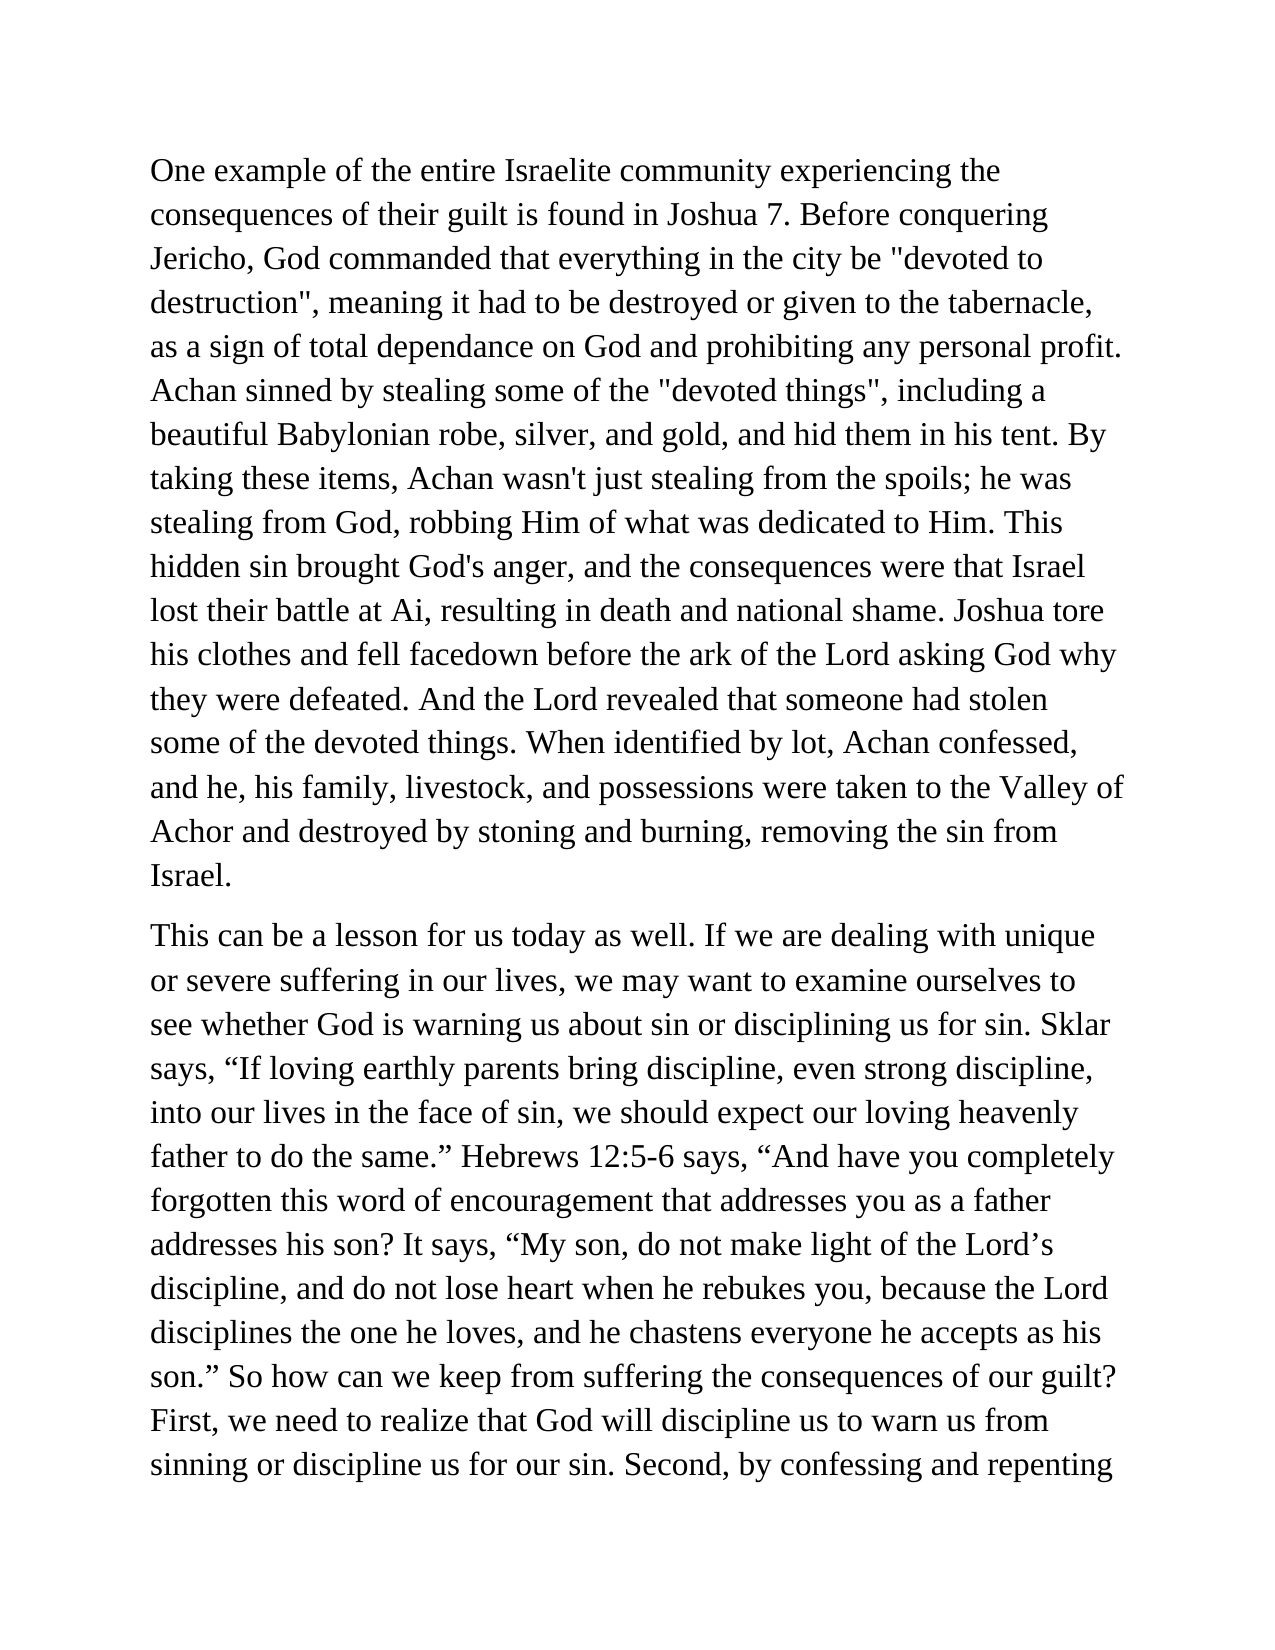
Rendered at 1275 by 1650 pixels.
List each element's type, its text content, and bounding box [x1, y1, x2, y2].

text One example of the entire Israelite community experiencing the consequences of their guilt is found in Joshua 7. Before conquering Jericho, God commanded that everything in the city be "devoted to destruction", meaning it had to be destroyed or given to the tabernacle, as a sign of total dependance on God and prohibiting any personal profit. Achan sinned by stealing some of the "devoted things", including a beautiful Babylonian robe, silver, and gold, and hid them in his tent. By taking these items, Achan wasn't just stealing from the spoils; he was stealing from God, robbing Him of what was dedicated to Him. This hidden sin brought God's anger, and the consequences were that Israel lost their battle at Ai, resulting in death and national shame. Joshua tore his clothes and fell facedown before the ark of the Lord asking God why they were defeated. And the Lord revealed that someone had stolen some of the devoted things. When identified by lot, Achan confessed, and he, his family, livestock, and possessions were taken to the Valley of Achor and destroyed by stoning and burning, removing the sin from Israel. [150, 150, 1125, 893]
text This can be a lesson for us today as well. If we are dealing with unique or severe suffering in our lives, we may want to examine ourselves to see whether God is warning us about sin or disciplining us for sin. Sklar says, “If loving earthly parents bring discipline, even strong discipline, into our lives in the face of sin, we should expect our loving heavenly father to do the same.” Hebrews 12:5-6 says, “And have you completely forgotten this word of encouragement that addresses you as a father addresses his son? It says, “My son, do not make light of the Lord’s discipline, and do not lose heart when he rebukes you, because the Lord disciplines the one he loves, and he chastens everyone he accepts as his son.” So how can we keep from suffering the consequences of our guilt? First, we need to realize that God will discipline us to warn us from sinning or discipline us for our sin. Second, by confessing and repenting [150, 916, 1125, 1483]
